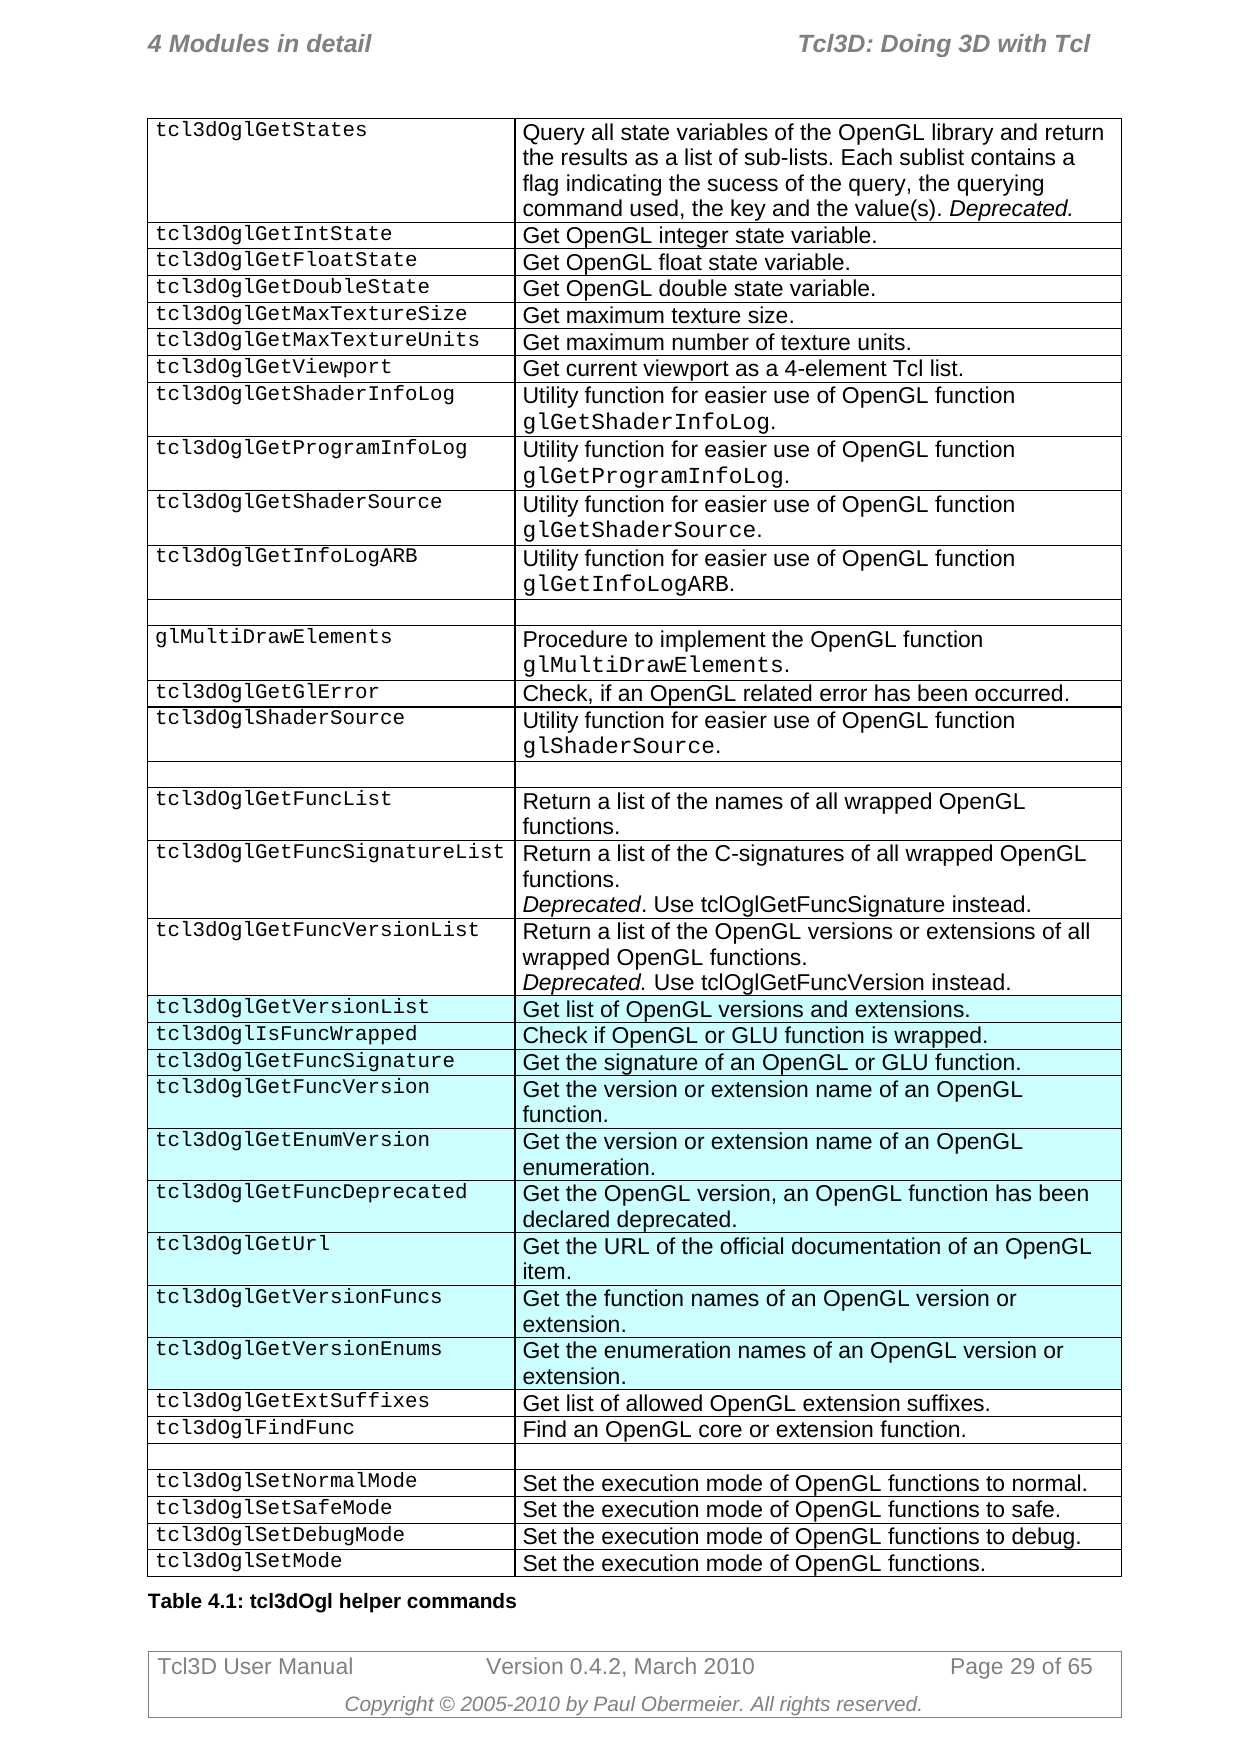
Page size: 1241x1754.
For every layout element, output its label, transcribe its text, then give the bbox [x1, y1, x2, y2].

table_cell Get the signature of an OpenGL or GLU function. [516, 1050, 1121, 1075]
table_cell [148, 600, 514, 625]
table_cell tcl3dOglGetVersionList [148, 996, 514, 1022]
table_cell tcl3dOglGetFuncDeprecated [148, 1181, 514, 1232]
table_cell tcl3dOglGetVersionEnums [148, 1338, 514, 1389]
table_cell Return a list of the names of all wrapped OpenGL functions. [516, 788, 1121, 839]
table_cell Get the function names of an OpenGL version or extension. [516, 1286, 1121, 1337]
table_cell [516, 1444, 1121, 1469]
table_cell Check, if an OpenGL related error has been occurred. [516, 681, 1121, 706]
table_cell Get maximum number of texture units. [516, 329, 1121, 355]
table_cell tcl3dOglGetFuncSignature [148, 1050, 514, 1075]
table_cell tcl3dOglGetFuncVersion [148, 1076, 514, 1128]
table_cell Find an OpenGL core or extension function. [516, 1417, 1121, 1442]
table_cell tcl3dOglGetGlError [148, 681, 514, 706]
table_cell Get list of allowed OpenGL extension suffixes. [516, 1390, 1121, 1416]
table_cell Utility function for easier use of OpenGL function glShaderSource. [516, 708, 1121, 761]
table_cell tcl3dOglShaderSource [148, 708, 514, 761]
table_cell tcl3dOglGetVersionFuncs [148, 1286, 514, 1337]
table_cell Set the execution mode of OpenGL functions to safe. [516, 1497, 1121, 1522]
table_cell Get maximum texture size. [516, 303, 1121, 328]
table_cell Set the execution mode of OpenGL functions to normal. [516, 1470, 1121, 1496]
table_cell tcl3dOglGetFuncVersionList [148, 919, 514, 995]
table_cell tcl3dOglSetNormalMode [148, 1470, 514, 1496]
table_cell [148, 1444, 514, 1469]
table_cell tcl3dOglGetViewport [148, 356, 514, 382]
table_cell Get OpenGL integer state variable. [516, 223, 1121, 248]
table_cell Return a list of the OpenGL versions or extensions of all wrapped OpenGL functions. Deprecated. Use tclOglGetFuncVersion instead. [516, 919, 1121, 995]
table_cell [148, 762, 514, 787]
table_cell tcl3dOglFindFunc [148, 1417, 514, 1442]
table_cell tcl3dOglGetDoubleState [148, 276, 514, 302]
table_cell tcl3dOglGetExtSuffixes [148, 1390, 514, 1416]
table_cell tcl3dOglGetMaxTextureSize [148, 303, 514, 328]
table_cell tcl3dOglGetStates [148, 119, 514, 222]
table_cell tcl3dOglGetIntState [148, 223, 514, 248]
table_cell Set the execution mode of OpenGL functions to debug. [516, 1524, 1121, 1549]
table_cell Get list of OpenGL versions and extensions. [516, 996, 1121, 1022]
table_cell Utility function for easier use of OpenGL function glGetInfoLogARB. [516, 546, 1121, 599]
table_cell tcl3dOglGetEnumVersion [148, 1129, 514, 1180]
table_cell Get the OpenGL version, an OpenGL function has been declared deprecated. [516, 1181, 1121, 1232]
table_cell tcl3dOglSetSafeMode [148, 1497, 514, 1522]
table_cell Return a list of the C-signatures of all wrapped OpenGL functions. Deprecated. Use tclOglGetFuncSignature instead. [516, 841, 1121, 917]
table_cell tcl3dOglSetDebugMode [148, 1524, 514, 1549]
table_cell tcl3dOglGetMaxTextureUnits [148, 329, 514, 355]
text Table 4.1: tcl3dOgl helper commands [148, 1589, 1122, 1613]
table_cell Get the URL of the official documentation of an OpenGL item. [516, 1233, 1121, 1284]
table_cell tcl3dOglGetFuncSignatureList [148, 841, 514, 917]
table_cell Utility function for easier use of OpenGL function glGetProgramInfoLog. [516, 437, 1121, 490]
table_cell tcl3dOglGetFuncList [148, 788, 514, 839]
table_cell Get the enumeration names of an OpenGL version or extension. [516, 1338, 1121, 1389]
table_cell Utility function for easier use of OpenGL function glGetShaderInfoLog. [516, 383, 1121, 436]
table_cell Get the version or extension name of an OpenGL function. [516, 1076, 1121, 1128]
table_cell Check if OpenGL or GLU function is wrapped. [516, 1023, 1121, 1049]
table_cell Get the version or extension name of an OpenGL enumeration. [516, 1129, 1121, 1180]
table_cell tcl3dOglGetInfoLogARB [148, 546, 514, 599]
table_cell Get OpenGL double state variable. [516, 276, 1121, 302]
table_cell tcl3dOglGetFloatState [148, 249, 514, 275]
table_cell tcl3dOglGetProgramInfoLog [148, 437, 514, 490]
table_cell [516, 600, 1121, 625]
table_cell tcl3dOglIsFuncWrapped [148, 1023, 514, 1049]
table_cell glMultiDrawElements [148, 626, 514, 680]
table_cell Get current viewport as a 4-element Tcl list. [516, 356, 1121, 382]
table_cell tcl3dOglSetMode [148, 1550, 514, 1576]
table_cell Utility function for easier use of OpenGL function glGetShaderSource. [516, 491, 1121, 544]
table_cell Query all state variables of the OpenGL library and return the results as a list of sub-lists. Each sublist contains a flag indicating the sucess of the query, the querying command used, the key and the value(s). Deprecated. [516, 119, 1121, 222]
table_cell Set the execution mode of OpenGL functions. [516, 1550, 1121, 1576]
table_cell tcl3dOglGetUrl [148, 1233, 514, 1284]
table_cell tcl3dOglGetShaderInfoLog [148, 383, 514, 436]
table_cell [516, 762, 1121, 787]
table_cell Get OpenGL float state variable. [516, 249, 1121, 275]
table_cell Procedure to implement the OpenGL function glMultiDrawElements. [516, 626, 1121, 680]
table_cell tcl3dOglGetShaderSource [148, 491, 514, 544]
